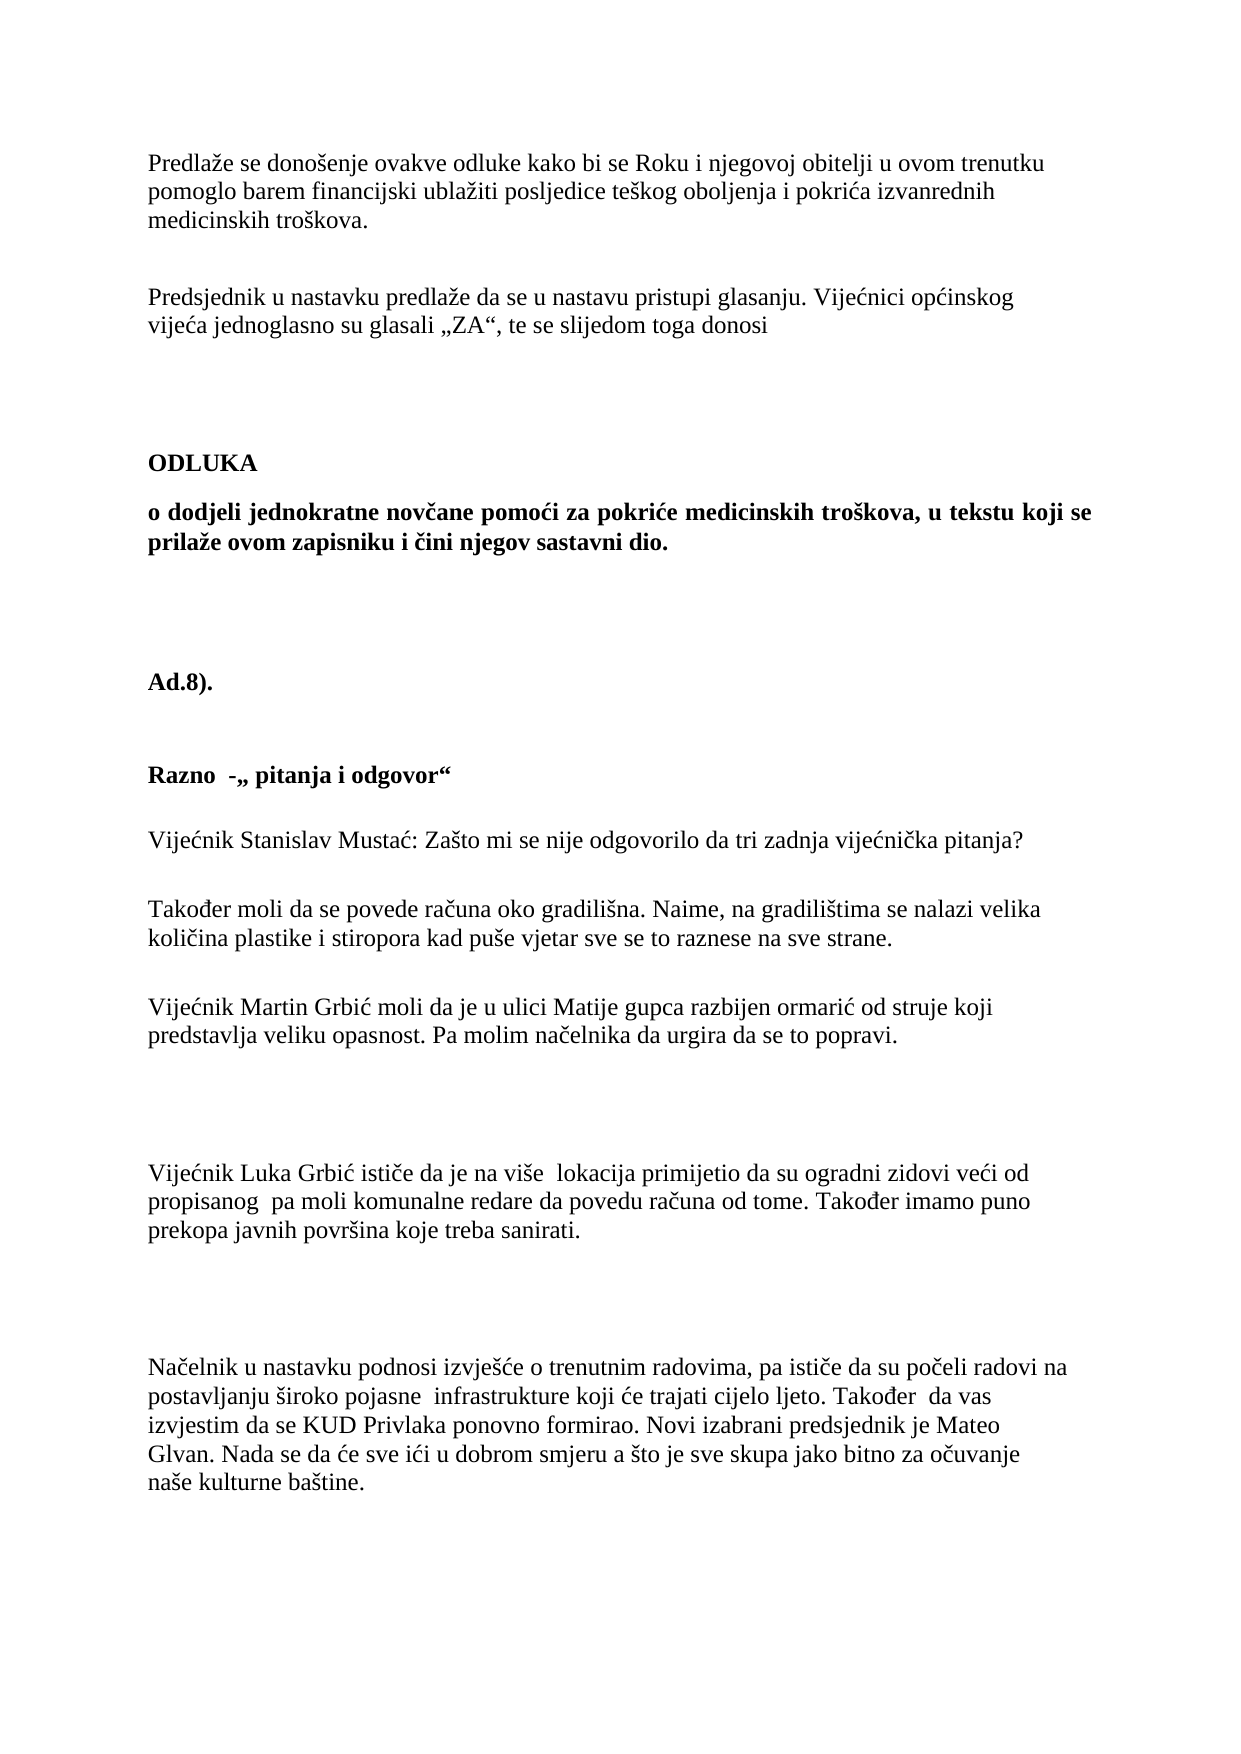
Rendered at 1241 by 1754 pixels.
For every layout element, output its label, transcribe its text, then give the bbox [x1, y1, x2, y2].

text Vijećnik Martin Grbić moli da je u ulici Matije gupca razbijen ormarić od struje koji predstavlja veliku opasnost. Pa molim načelnika da urgira da se to popravi. [148, 992, 1070, 1049]
text ODLUKA [148, 448, 1070, 476]
text Načelnik u nastavku podnosi izvješće o trenutnim radovima, pa ističe da su počeli radovi na postavljanju široko pojasne infrastrukture koji će trajati cijelo ljeto. Također da vas izvjestim da se KUD Privlaka ponovno formirao. Novi izabrani predsjednik je Mateo Glvan. Nada se da će sve ići u dobrom smjeru a što je sve skupa jako bitno za očuvanje naše kulturne baštine. [148, 1352, 1070, 1496]
text Također moli da se povede računa oko gradilišna. Naime, na gradilištima se nalazi velika količina plastike i stiropora kad puše vjetar sve se to raznese na sve strane. [148, 894, 1070, 952]
text Ad.8). [148, 667, 1093, 696]
text Predlaže se donošenje ovakve odluke kako bi se Roku i njegovoj obitelji u ovom trenutku pomoglo barem financijski ublažiti posljedice teškog oboljenja i pokrića izvanrednih medicinskih troškova. [148, 148, 1093, 234]
text Vijećnik Stanislav Mustać: Zašto mi se nije odgovorilo da tri zadnja vijećnička pitanja? [148, 826, 1070, 854]
text o dodjeli jednokratne novčane pomoći za pokriće medicinskih troškova, u tekstu koji se prilaže ovom zapisniku i čini njegov sastavni dio. [148, 497, 1093, 556]
text Razno -„ pitanja i odgovor“ [148, 760, 1093, 789]
text Predsjednik u nastavku predlaže da se u nastavu pristupi glasanju. Vijećnici općinskog vijeća jednoglasno su glasali „ZA“, te se slijedom toga donosi [148, 282, 1070, 339]
text Vijećnik Luka Grbić ističe da je na više lokacija primijetio da su ogradni zidovi veći od propisanog pa moli komunalne redare da povedu računa od tome. Također imamo puno prekopa javnih površina koje treba sanirati. [148, 1158, 1070, 1244]
